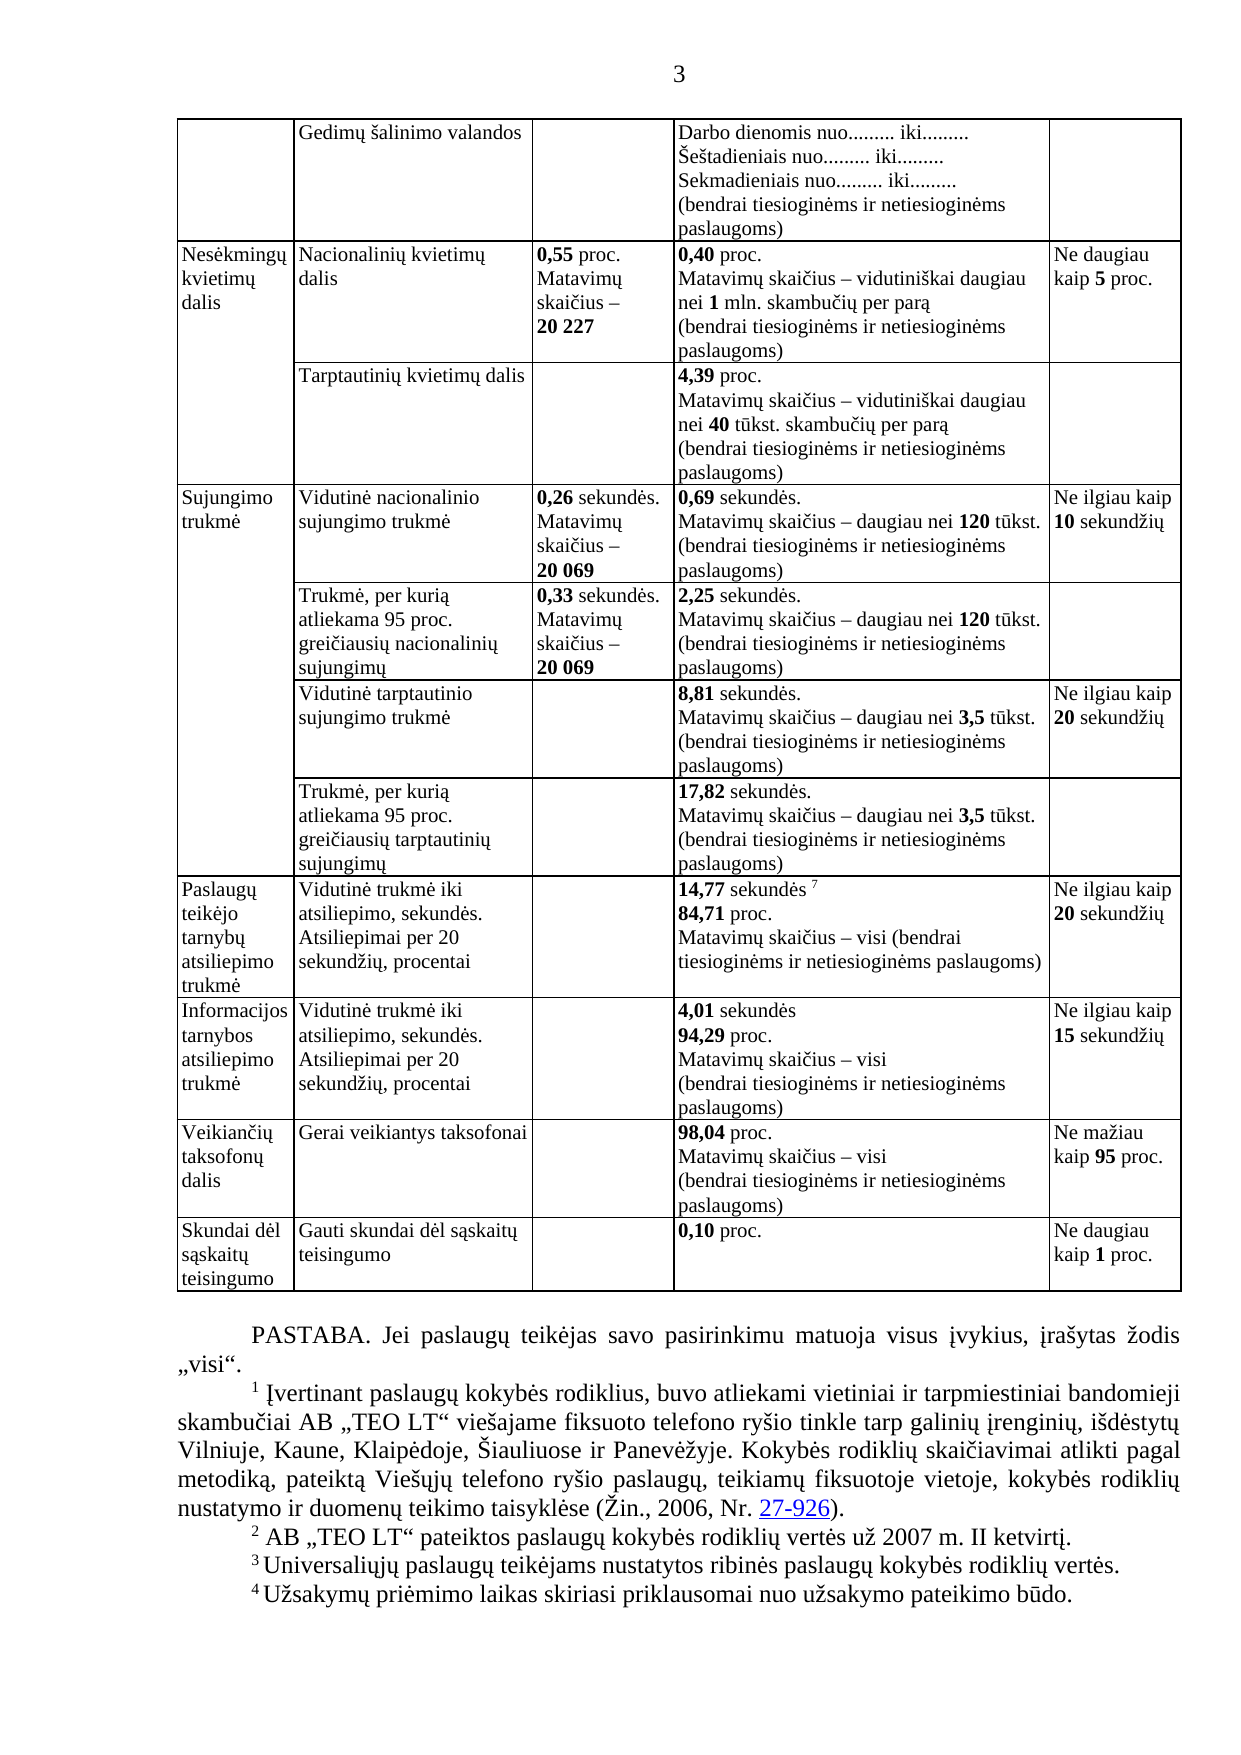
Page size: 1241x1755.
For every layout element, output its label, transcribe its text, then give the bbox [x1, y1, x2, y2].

table_cell [533, 998, 673, 1119]
table_cell Nacionalinių kvietimų dalis [295, 242, 532, 362]
text 2 AB „TEO LT“ pateiktos paslaugų kokybės rodiklių vertės už 2007 m. II ketvirtį. [177, 1522, 1181, 1551]
table_cell Ne daugiau kaip 5 proc. [1050, 242, 1180, 362]
table_cell Gedimų šalinimo valandos [295, 120, 532, 240]
table_cell [533, 681, 673, 777]
table_cell [533, 1218, 673, 1290]
table_cell 14,77 sekundės 7 84,71 proc. Matavimų skaičius – visi (bendrai tiesioginėms ir netiesioginėms paslaugoms) [675, 877, 1049, 997]
table_cell Gerai veikiantys taksofonai [295, 1120, 532, 1217]
table_cell [533, 363, 673, 484]
table_cell [533, 1120, 673, 1217]
table_cell [1050, 583, 1180, 679]
table_cell Ne daugiau kaip 1 proc. [1050, 1218, 1180, 1290]
table_cell Ne ilgiau kaip 20 sekundžių [1050, 877, 1180, 997]
table_cell Sujungimo trukmė [178, 485, 293, 875]
table_cell [1050, 363, 1180, 484]
table_cell Vidutinė tarptautinio sujungimo trukmė [295, 681, 532, 777]
text 4 Užsakymų priėmimo laikas skiriasi priklausomai nuo užsakymo pateikimo būdo. [177, 1579, 1181, 1608]
table_cell Vidutinė nacionalinio sujungimo trukmė [295, 485, 532, 582]
table_cell [533, 120, 673, 240]
table_cell Informacijos tarnybos atsiliepimo trukmė [178, 998, 293, 1119]
text PASTABA. Jei paslaugų teikėjas savo pasirinkimu matuoja visus įvykius, įrašytas žodis „visi“. [177, 1321, 1181, 1378]
table_cell [1050, 120, 1180, 240]
table_cell [1050, 779, 1180, 875]
table_cell Tarptautinių kvietimų dalis [295, 363, 532, 484]
table_cell Ne ilgiau kaip 20 sekundžių [1050, 681, 1180, 777]
table_cell Vidutinė trukmė iki atsiliepimo, sekundės. Atsiliepimai per 20 sekundžių, procentai [295, 998, 532, 1119]
table_cell 0,10 proc. [675, 1218, 1049, 1290]
table_cell Ne ilgiau kaip 15 sekundžių [1050, 998, 1180, 1119]
table_cell Gauti skundai dėl sąskaitų teisingumo [295, 1218, 532, 1290]
table_cell [533, 877, 673, 997]
table_cell Vidutinė trukmė iki atsiliepimo, sekundės. Atsiliepimai per 20 sekundžių, procentai [295, 877, 532, 997]
table_cell Ne mažiau kaip 95 proc. [1050, 1120, 1180, 1217]
table_cell 0,55 proc. Matavimų skaičius – 20 227 [533, 242, 673, 362]
table_cell [533, 779, 673, 875]
table_cell Veikiančių taksofonų dalis [178, 1120, 293, 1217]
text 1 Įvertinant paslaugų kokybės rodiklius, buvo atliekami vietiniai ir tarpmiestiniai bandomieji skambučiai AB „TEO LT“ viešajame fiksuoto telefono ryšio tinkle tarp galinių įrenginių, išdėstytų Vilniuje, Kaune, Klaipėdoje, Šiauliuose ir Panevėžyje. Kokybės rodiklių skaičiavimai atlikti pagal metodiką, pateiktą Viešųjų telefono ryšio paslaugų, teikiamų fiksuotoje vietoje, kokybės rodiklių nustatymo ir duomenų teikimo taisyklėse (Žin., 2006, Nr. 27-926). [177, 1378, 1181, 1522]
table_cell Nesėkmingų kvietimų dalis [178, 242, 293, 484]
table_cell Ne ilgiau kaip 10 sekundžių [1050, 485, 1180, 582]
text 3 Universaliųjų paslaugų teikėjams nustatytos ribinės paslaugų kokybės rodiklių vertės. [177, 1551, 1181, 1579]
table_cell [178, 120, 293, 240]
